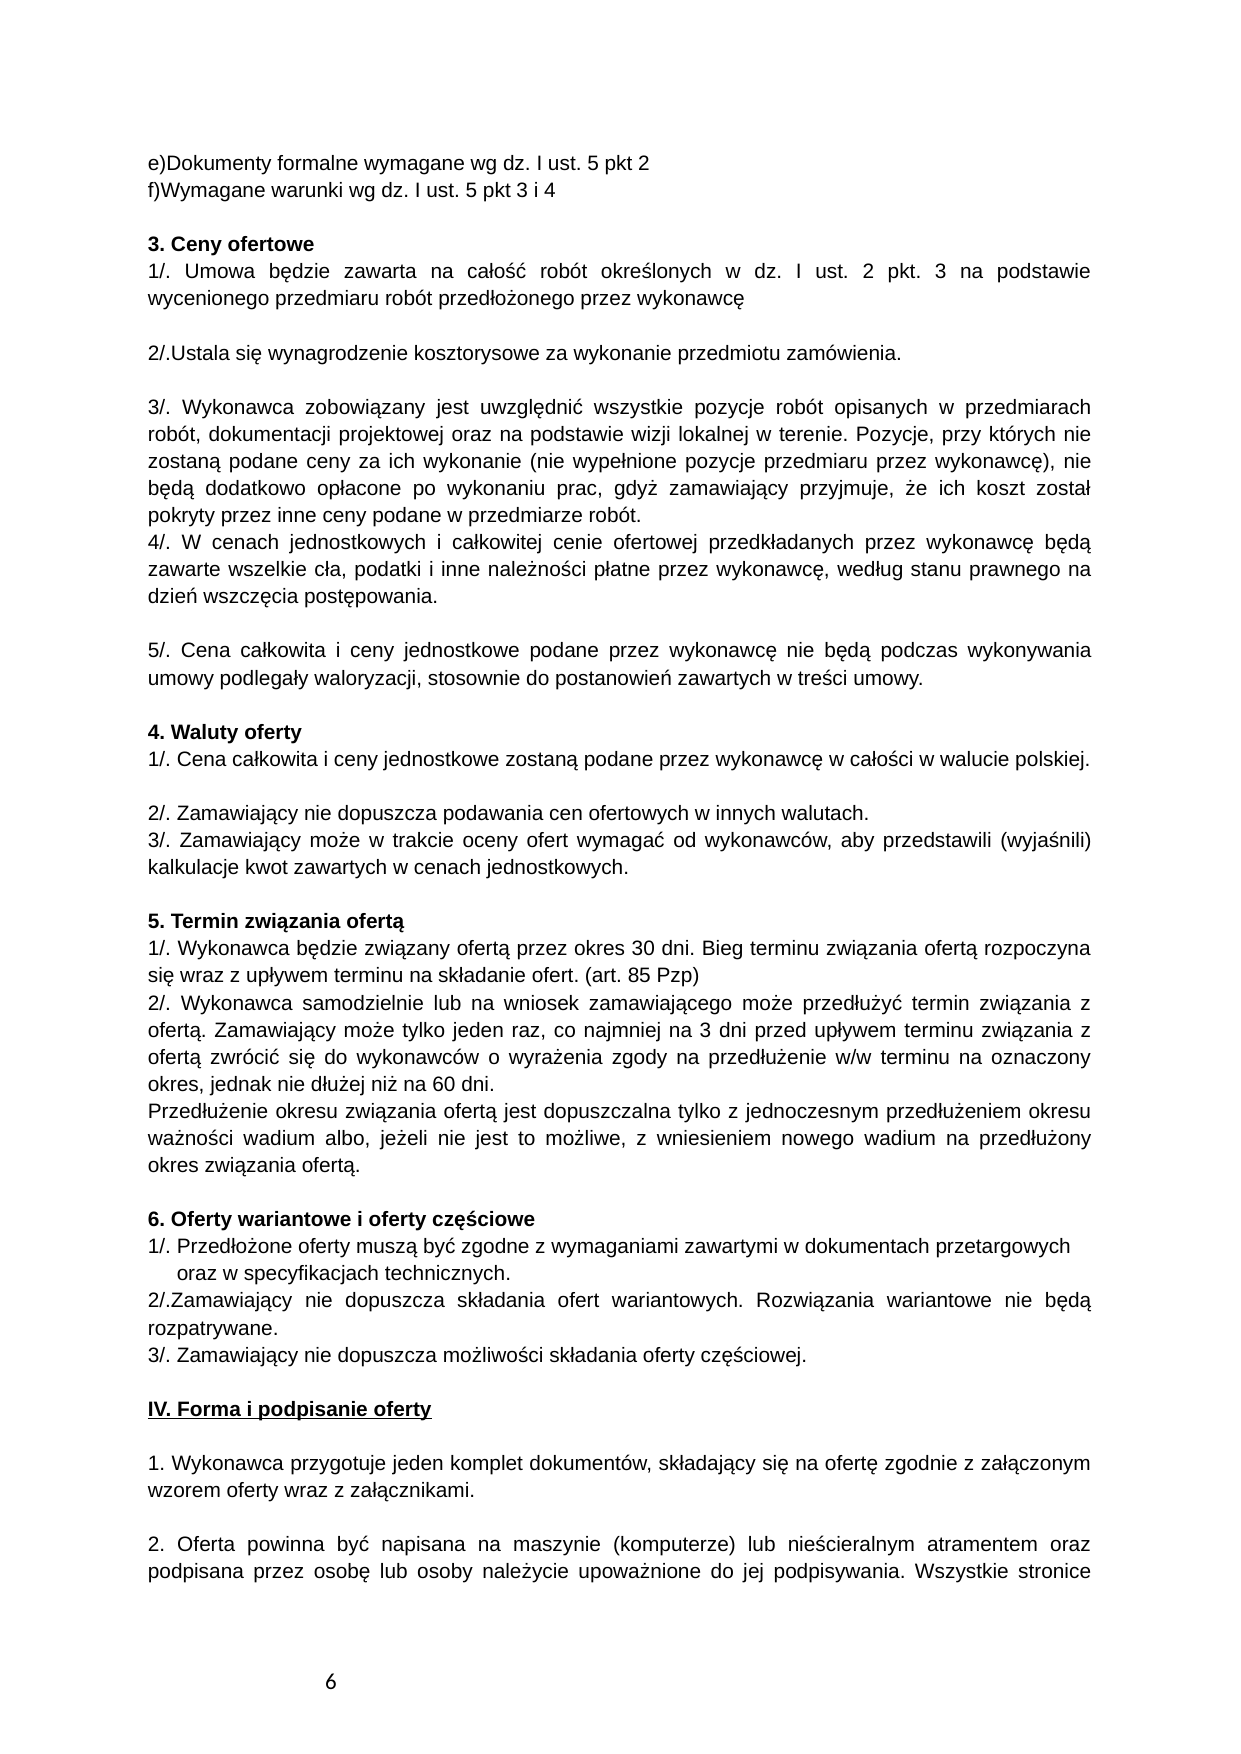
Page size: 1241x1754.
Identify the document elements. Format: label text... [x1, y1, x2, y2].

text 4. Waluty oferty [148, 716, 1092, 743]
text 2/. Zamawiający nie dopuszcza podawania cen ofertowych w innych walutach. [148, 798, 1092, 825]
text 3/. Wykonawca zobowiązany jest uwzględnić wszystkie pozycje robót opisanych w przedmiarach robót, dokumentacji projektowej oraz na podstawie wizji lokalnej w terenie. Pozycje, przy których nie zostaną podane ceny za ich wykonanie (nie wypełnione pozycje przedmiaru przez wykonawcę), nie będą dodatkowo opłacone po wykonaniu prac, gdyż zamawiający przyjmuje, że ich koszt został pokryty przez inne ceny podane w przedmiarze robót. [148, 391, 1092, 527]
text 2/.Zamawiający nie dopuszcza składania ofert wariantowych. Rozwiązania wariantowe nie będą rozpatrywane. [148, 1285, 1092, 1339]
text 1. Wykonawca przygotuje jeden komplet dokumentów, składający się na ofertę zgodnie z załączonym wzorem oferty wraz z załącznikami. [148, 1448, 1092, 1502]
text 2/.Ustala się wynagrodzenie kosztorysowe za wykonanie przedmiotu zamówienia. [148, 337, 1092, 364]
text 2. Oferta powinna być napisana na maszynie (komputerze) lub nieścieralnym atramentem oraz podpisana przez osobę lub osoby należycie upoważnione do jej podpisywania. Wszystkie stronice [148, 1529, 1092, 1583]
text 3. Ceny ofertowe [148, 229, 1092, 256]
text 5/. Cena całkowita i ceny jednostkowe podane przez wykonawcę nie będą podczas wykonywania umowy podlegały waloryzacji, stosownie do postanowień zawartych w treści umowy. [148, 635, 1092, 689]
text 3/. Zamawiający może w trakcie oceny ofert wymagać od wykonawców, aby przedstawili (wyjaśnili) kalkulacje kwot zawartych w cenach jednostkowych. [148, 825, 1092, 879]
text 1/. Wykonawca będzie związany ofertą przez okres 30 dni. Bieg terminu związania ofertą rozpoczyna się wraz z upływem terminu na składanie ofert. (art. 85 Pzp) [148, 933, 1092, 987]
list Wymagane warunki wg dz. I ust. 5 pkt 3 i 4 [148, 175, 1092, 202]
text 1/. Umowa będzie zawarta na całość robót określonych w dz. I ust. 2 pkt. 3 na podstawie wycenionego przedmiaru robót przedłożonego przez wykonawcę [148, 256, 1092, 310]
text Przedłużenie okresu związania ofertą jest dopuszczalna tylko z jednoczesnym przedłużeniem okresu ważności wadium albo, jeżeli nie jest to możliwe, z wniesieniem nowego wadium na przedłużony okres związania ofertą. [148, 1096, 1092, 1177]
text 2/. Wykonawca samodzielnie lub na wniosek zamawiającego może przedłużyć termin związania z ofertą. Zamawiający może tylko jeden raz, co najmniej na 3 dni przed upływem terminu związania z ofertą zwrócić się do wykonawców o wyrażenia zgody na przedłużenie w/w terminu na oznaczony okres, jednak nie dłużej niż na 60 dni. [148, 987, 1092, 1096]
text oraz w specyfikacjach technicznych. [148, 1258, 1092, 1285]
text 3/. Zamawiający nie dopuszcza możliwości składania oferty częściowej. [148, 1339, 1092, 1366]
text 1/. Przedłożone oferty muszą być zgodne z wymaganiami zawartymi w dokumentach przetargowych [148, 1231, 1092, 1258]
text IV. Forma i podpisanie oferty [148, 1393, 1092, 1421]
text 5. Termin związania ofertą [148, 906, 1092, 933]
text 4/. W cenach jednostkowych i całkowitej cenie ofertowej przedkładanych przez wykonawcę będą zawarte wszelkie cła, podatki i inne należności płatne przez wykonawcę, według stanu prawnego na dzień wszczęcia postępowania. [148, 527, 1092, 608]
text 6. Oferty wariantowe i oferty częściowe [148, 1204, 1092, 1231]
list Dokumenty formalne wymagane wg dz. I ust. 5 pkt 2 [148, 148, 1092, 175]
text 1/. Cena całkowita i ceny jednostkowe zostaną podane przez wykonawcę w całości w walucie polskiej. [148, 743, 1092, 771]
